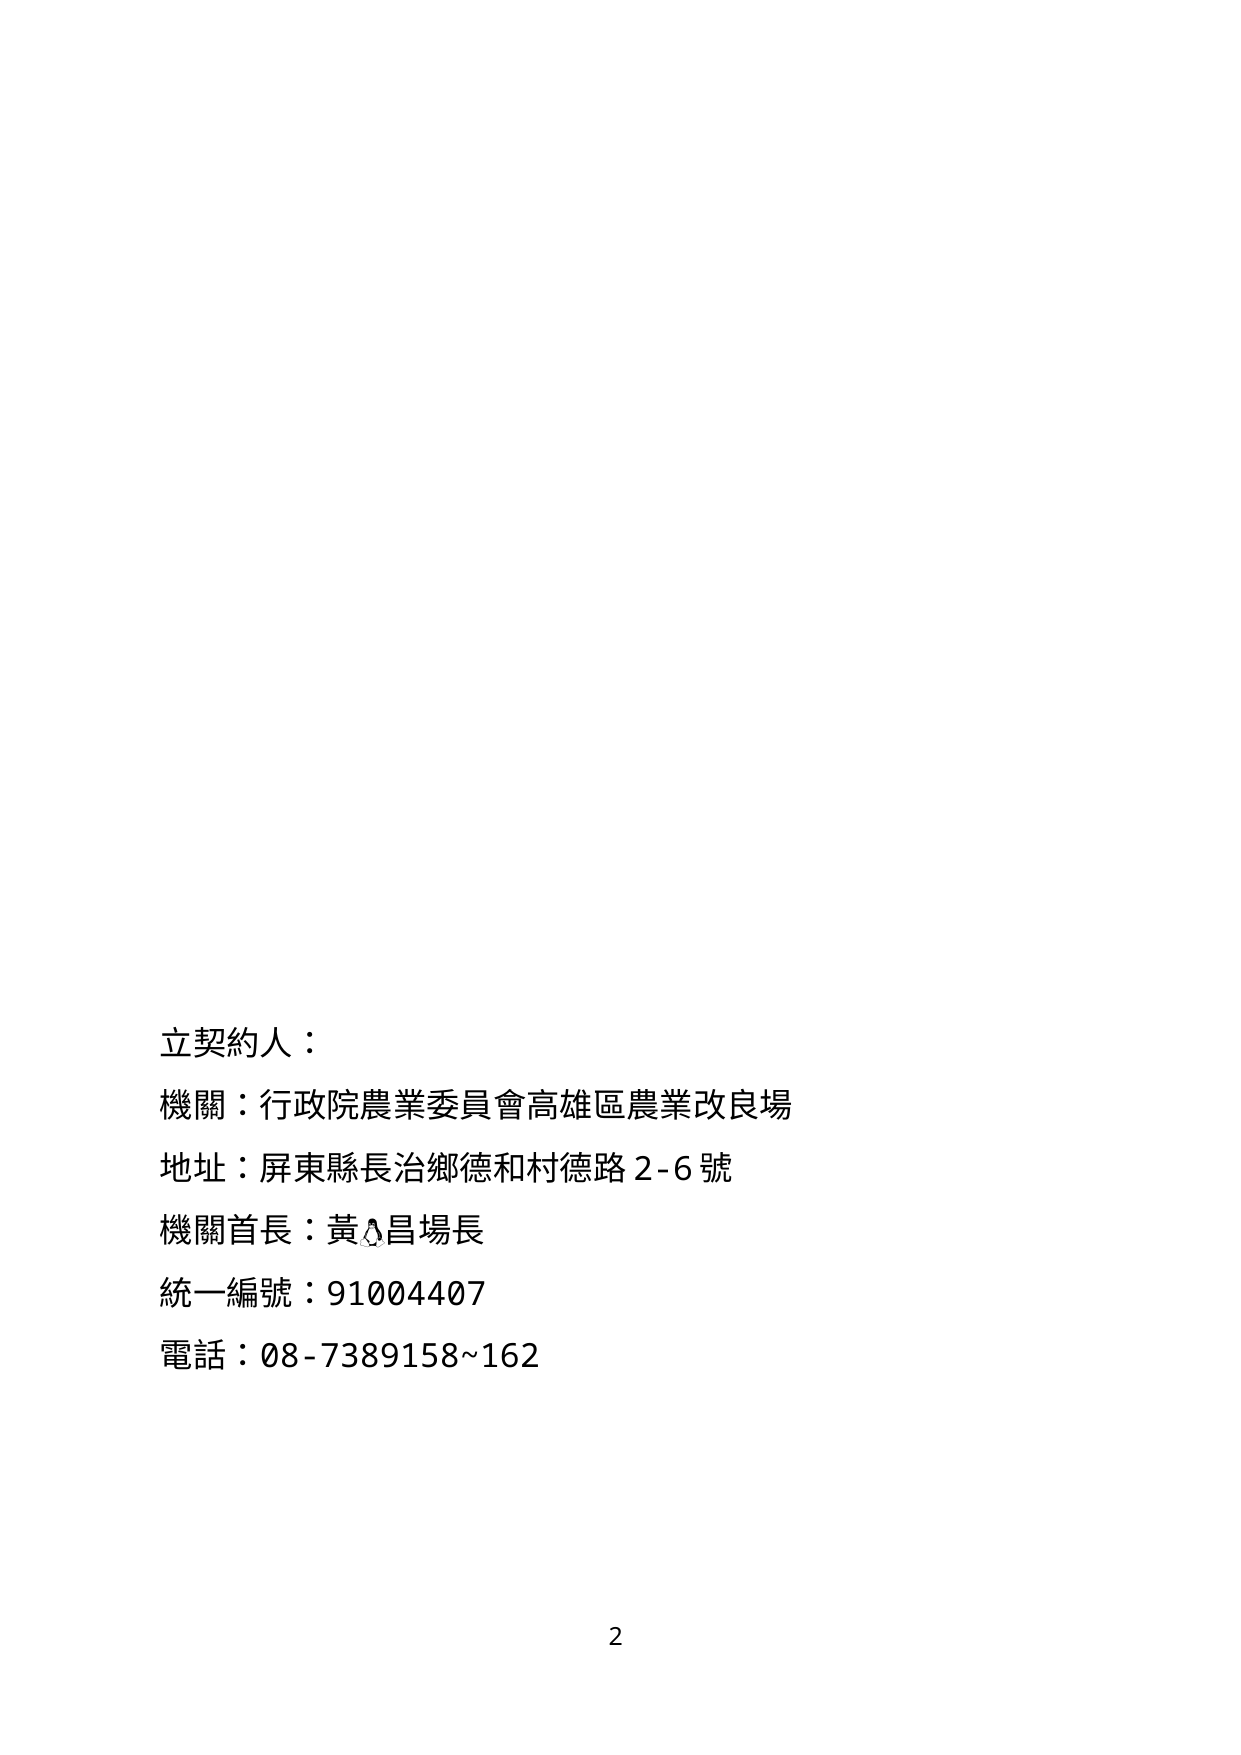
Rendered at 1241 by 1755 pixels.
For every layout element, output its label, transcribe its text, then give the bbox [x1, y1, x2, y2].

text 機關首長：黃昌場長 [159, 1193, 1110, 1255]
text 統一編號：91004407 [159, 1255, 1110, 1318]
text 電話：08-7389158~162 [159, 1318, 1110, 1380]
text 立契約人： [159, 1005, 1110, 1068]
text 地址：屏東縣長治鄉德和村德路2-6號 [159, 1130, 1110, 1193]
text 機關：行政院農業委員會高雄區農業改良場 [159, 1068, 1110, 1130]
